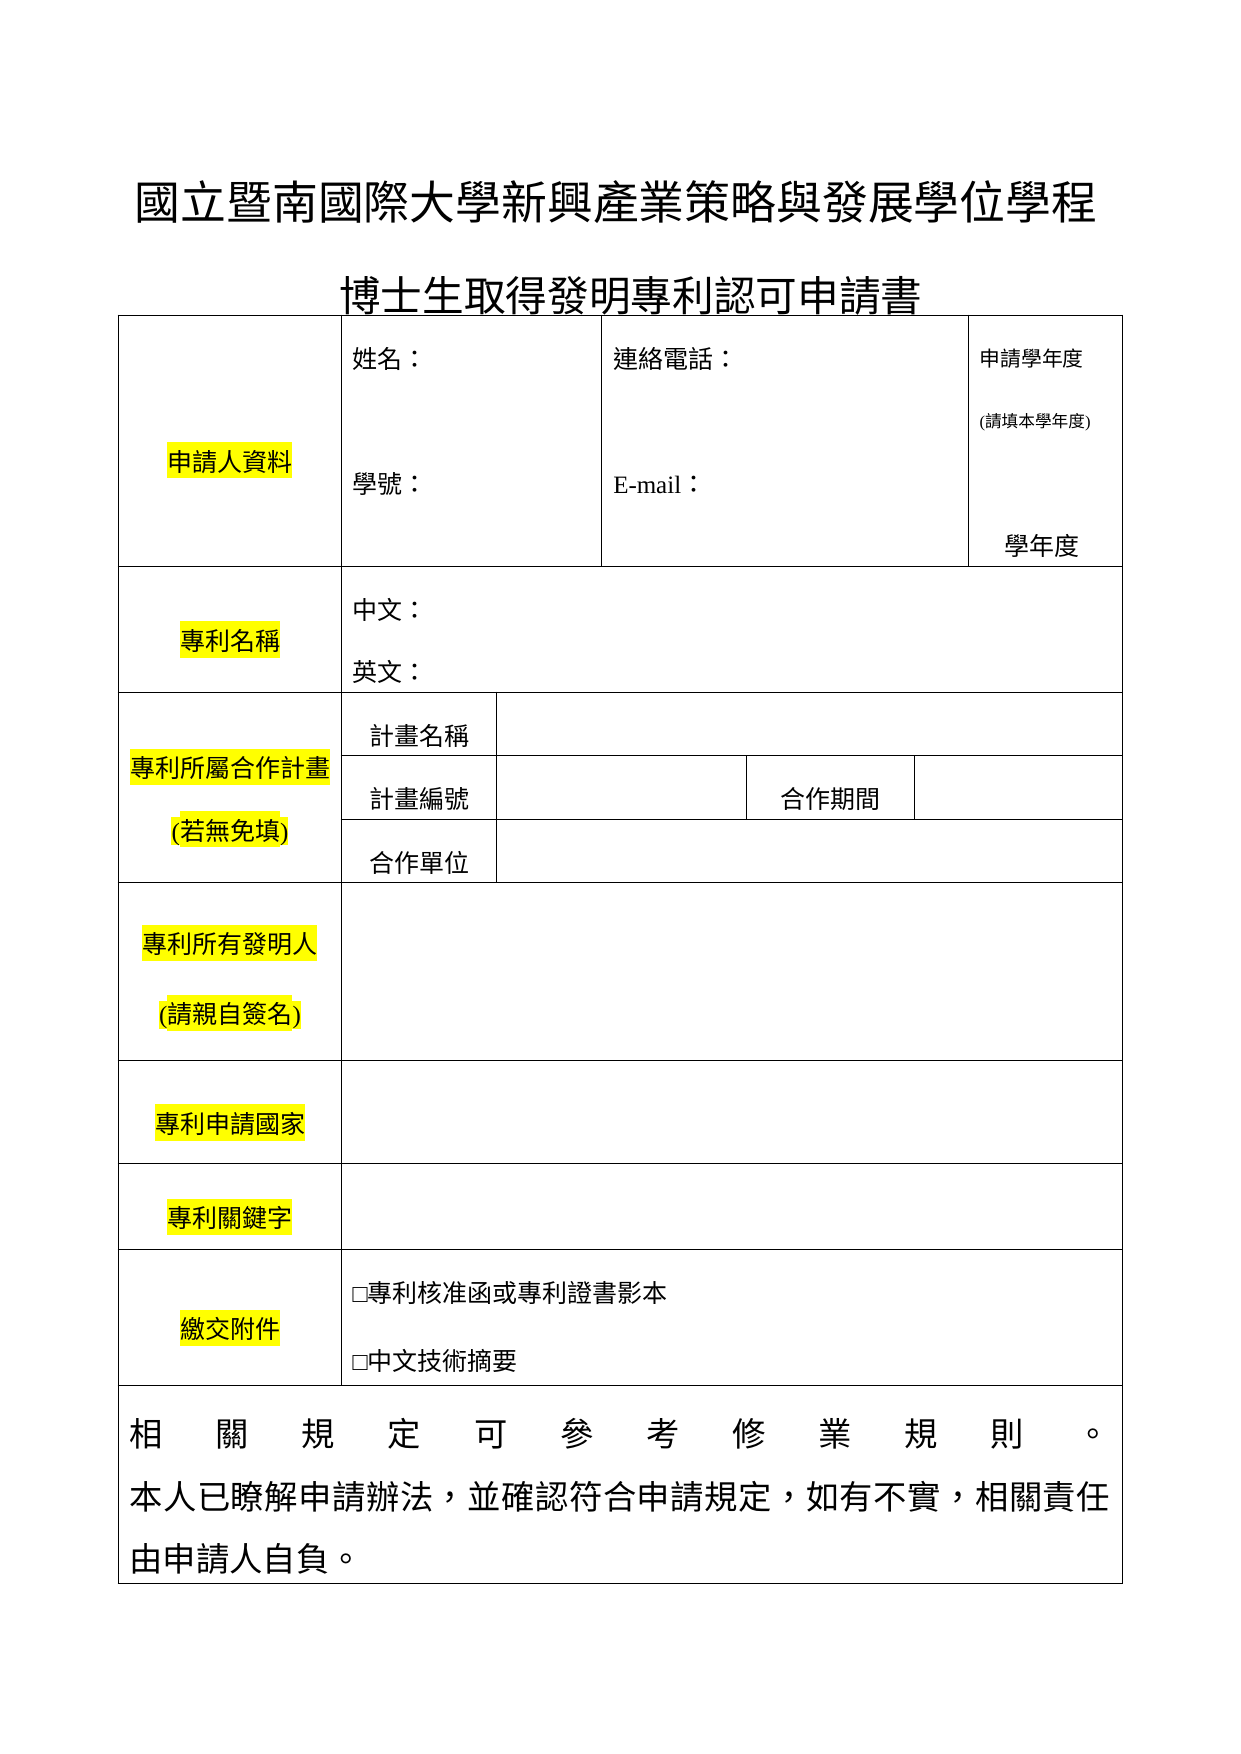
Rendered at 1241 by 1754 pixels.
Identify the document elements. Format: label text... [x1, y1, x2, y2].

table_cell [497, 693, 1122, 755]
table_cell 專利所屬合作計畫 (若無免填) [119, 693, 341, 882]
table_cell 合作單位 [342, 820, 496, 882]
table_header 姓名： 學號： [342, 316, 601, 566]
table_header 申請人資料 [119, 316, 341, 566]
table_cell 合作期間 [747, 756, 914, 819]
table_cell 專利申請國家 [119, 1061, 341, 1163]
table_header 申請學年度 (請填本學年度) 學年度 [969, 316, 1122, 566]
text 博士生取得發明專利認可申請書 [74, 252, 1187, 314]
text 國立暨南國際大學新興產業策略與發展學位學程 [15, 127, 1217, 252]
table_cell [342, 1164, 1122, 1249]
table_cell 中文： 英文： [342, 567, 1122, 692]
table_cell 計畫編號 [342, 756, 496, 819]
table_cell [342, 883, 1122, 1060]
table_cell 專利所有發明人 (請親自簽名) [119, 883, 341, 1060]
table_cell 相關規定可參考修業規則。 本人已瞭解申請辦法，並確認符合申請規定，如有不實，相關責任由申請人自負。 [119, 1386, 1122, 1582]
table_cell [342, 1061, 1122, 1163]
table_cell 專利關鍵字 [119, 1164, 341, 1249]
table_cell [915, 756, 1122, 819]
table_header 連絡電話： E-mail： [602, 316, 968, 566]
table_cell 計畫名稱 [342, 693, 496, 755]
table_cell 繳交附件 [119, 1250, 341, 1385]
table_cell 專利名稱 [119, 567, 341, 692]
table_cell □專利核准函或專利證書影本 □中文技術摘要 [342, 1250, 1122, 1385]
table_cell [497, 756, 746, 819]
table_cell [497, 820, 1122, 882]
